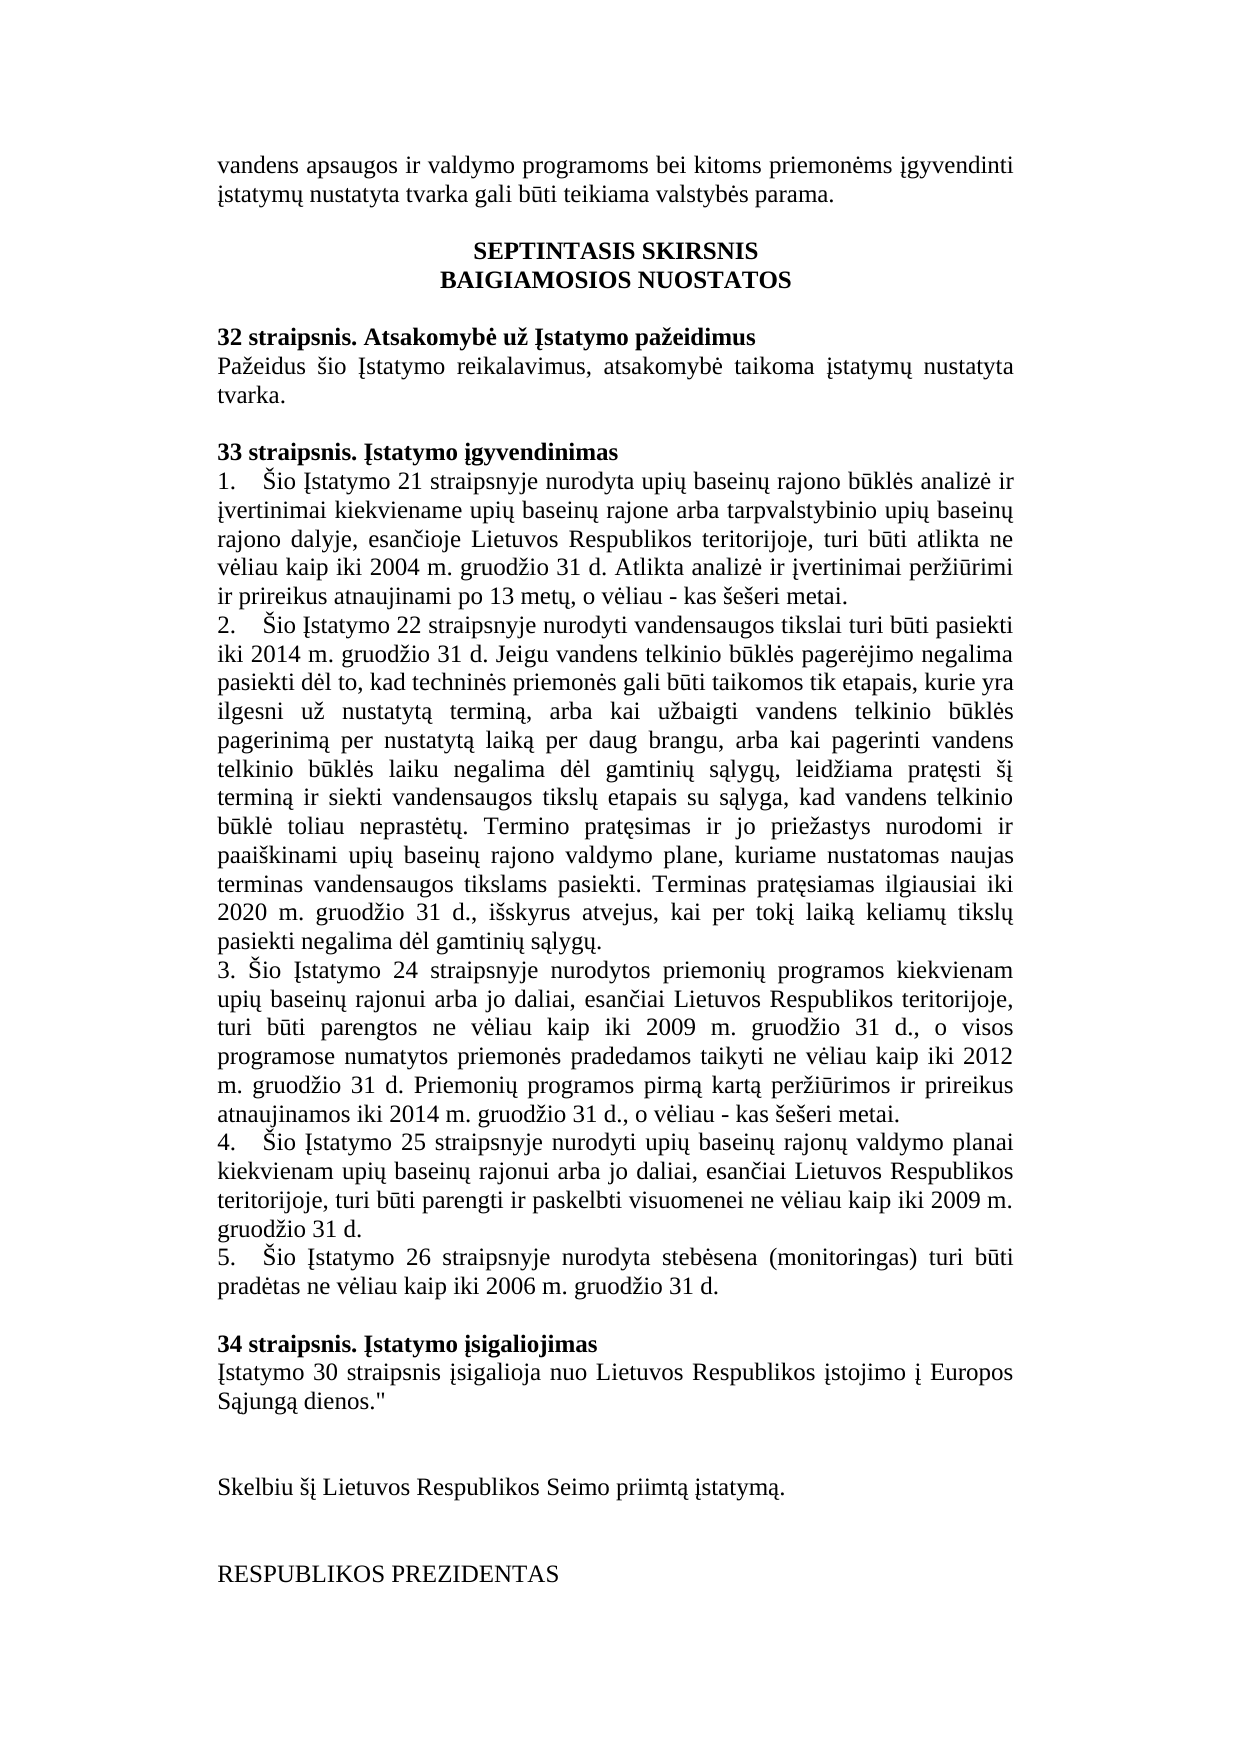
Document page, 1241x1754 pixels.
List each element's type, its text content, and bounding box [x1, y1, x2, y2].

text Įstatymo 30 straipsnis įsigalioja nuo Lietuvos Respublikos įstojimo į Europos Sąjungą dienos." [217, 1357, 1014, 1415]
text BAIGIAMOSIOS NUOSTATOS [217, 265, 1014, 294]
text RESPUBLIKOS PREZIDENTAS [217, 1559, 1014, 1587]
text 2. Šio Įstatymo 22 straipsnyje nurodyti vandensaugos tikslai turi būti pasiekti iki 2014 m. gruodžio 31 d. Jeigu vandens telkinio būklės pagerėjimo negalima pasiekti dėl to, kad techninės priemonės gali būti taikomos tik etapais, kurie yra ilgesni už nustatytą terminą, arba kai užbaigti vandens telkinio būklės pagerinimą per nustatytą laiką per daug brangu, arba kai pagerinti vandens telkinio būklės laiku negalima dėl gamtinių sąlygų, leidžiama pratęsti šį terminą ir siekti vandensaugos tikslų etapais su sąlyga, kad vandens telkinio būklė toliau neprastėtų. Termino pratęsimas ir jo priežastys nurodomi ir paaiškinami upių baseinų rajono valdymo plane, kuriame nustatomas naujas terminas vandensaugos tikslams pasiekti. Terminas pratęsiamas ilgiausiai iki 2020 m. gruodžio 31 d., išskyrus atvejus, kai per tokį laiką keliamų tikslų pasiekti negalima dėl gamtinių sąlygų. [217, 610, 1014, 955]
text 1. Šio Įstatymo 21 straipsnyje nurodyta upių baseinų rajono būklės analizė ir įvertinimai kiekviename upių baseinų rajone arba tarpvalstybinio upių baseinų rajono dalyje, esančioje Lietuvos Respublikos teritorijoje, turi būti atlikta ne vėliau kaip iki 2004 m. gruodžio 31 d. Atlikta analizė ir įvertinimai peržiūrimi ir prireikus atnaujinami po 13 metų, o vėliau - kas šešeri metai. [217, 466, 1014, 610]
text 34 straipsnis. Įstatymo įsigaliojimas [217, 1329, 1014, 1357]
text 4. Šio Įstatymo 25 straipsnyje nurodyti upių baseinų rajonų valdymo planai kiekvienam upių baseinų rajonui arba jo daliai, esančiai Lietuvos Respublikos teritorijoje, turi būti parengti ir paskelbti visuomenei ne vėliau kaip iki 2009 m. gruodžio 31 d. [217, 1127, 1014, 1242]
text 32 straipsnis. Atsakomybė už Įstatymo pažeidimus [217, 322, 1014, 351]
text Pažeidus šio Įstatymo reikalavimus, atsakomybė taikoma įstatymų nustatyta tvarka. [217, 351, 1014, 409]
text 3. Šio Įstatymo 24 straipsnyje nurodytos priemonių programos kiekvienam upių baseinų rajonui arba jo daliai, esančiai Lietuvos Respublikos teritorijoje, turi būti parengtos ne vėliau kaip iki 2009 m. gruodžio 31 d., o visos programose numatytos priemonės pradedamos taikyti ne vėliau kaip iki 2012 m. gruodžio 31 d. Priemonių programos pirmą kartą peržiūrimos ir prireikus atnaujinamos iki 2014 m. gruodžio 31 d., o vėliau - kas šešeri metai. [217, 955, 1014, 1127]
text vandens apsaugos ir valdymo programoms bei kitoms priemonėms įgyvendinti įstatymų nustatyta tvarka gali būti teikiama valstybės parama. [217, 150, 1014, 207]
text SEPTINTASIS SKIRSNIS [217, 236, 1014, 265]
text 5. Šio Įstatymo 26 straipsnyje nurodyta stebėsena (monitoringas) turi būti pradėtas ne vėliau kaip iki 2006 m. gruodžio 31 d. [217, 1242, 1014, 1300]
text Skelbiu šį Lietuvos Respublikos Seimo priimtą įstatymą. [217, 1472, 1014, 1501]
text 33 straipsnis. Įstatymo įgyvendinimas [217, 437, 1014, 466]
